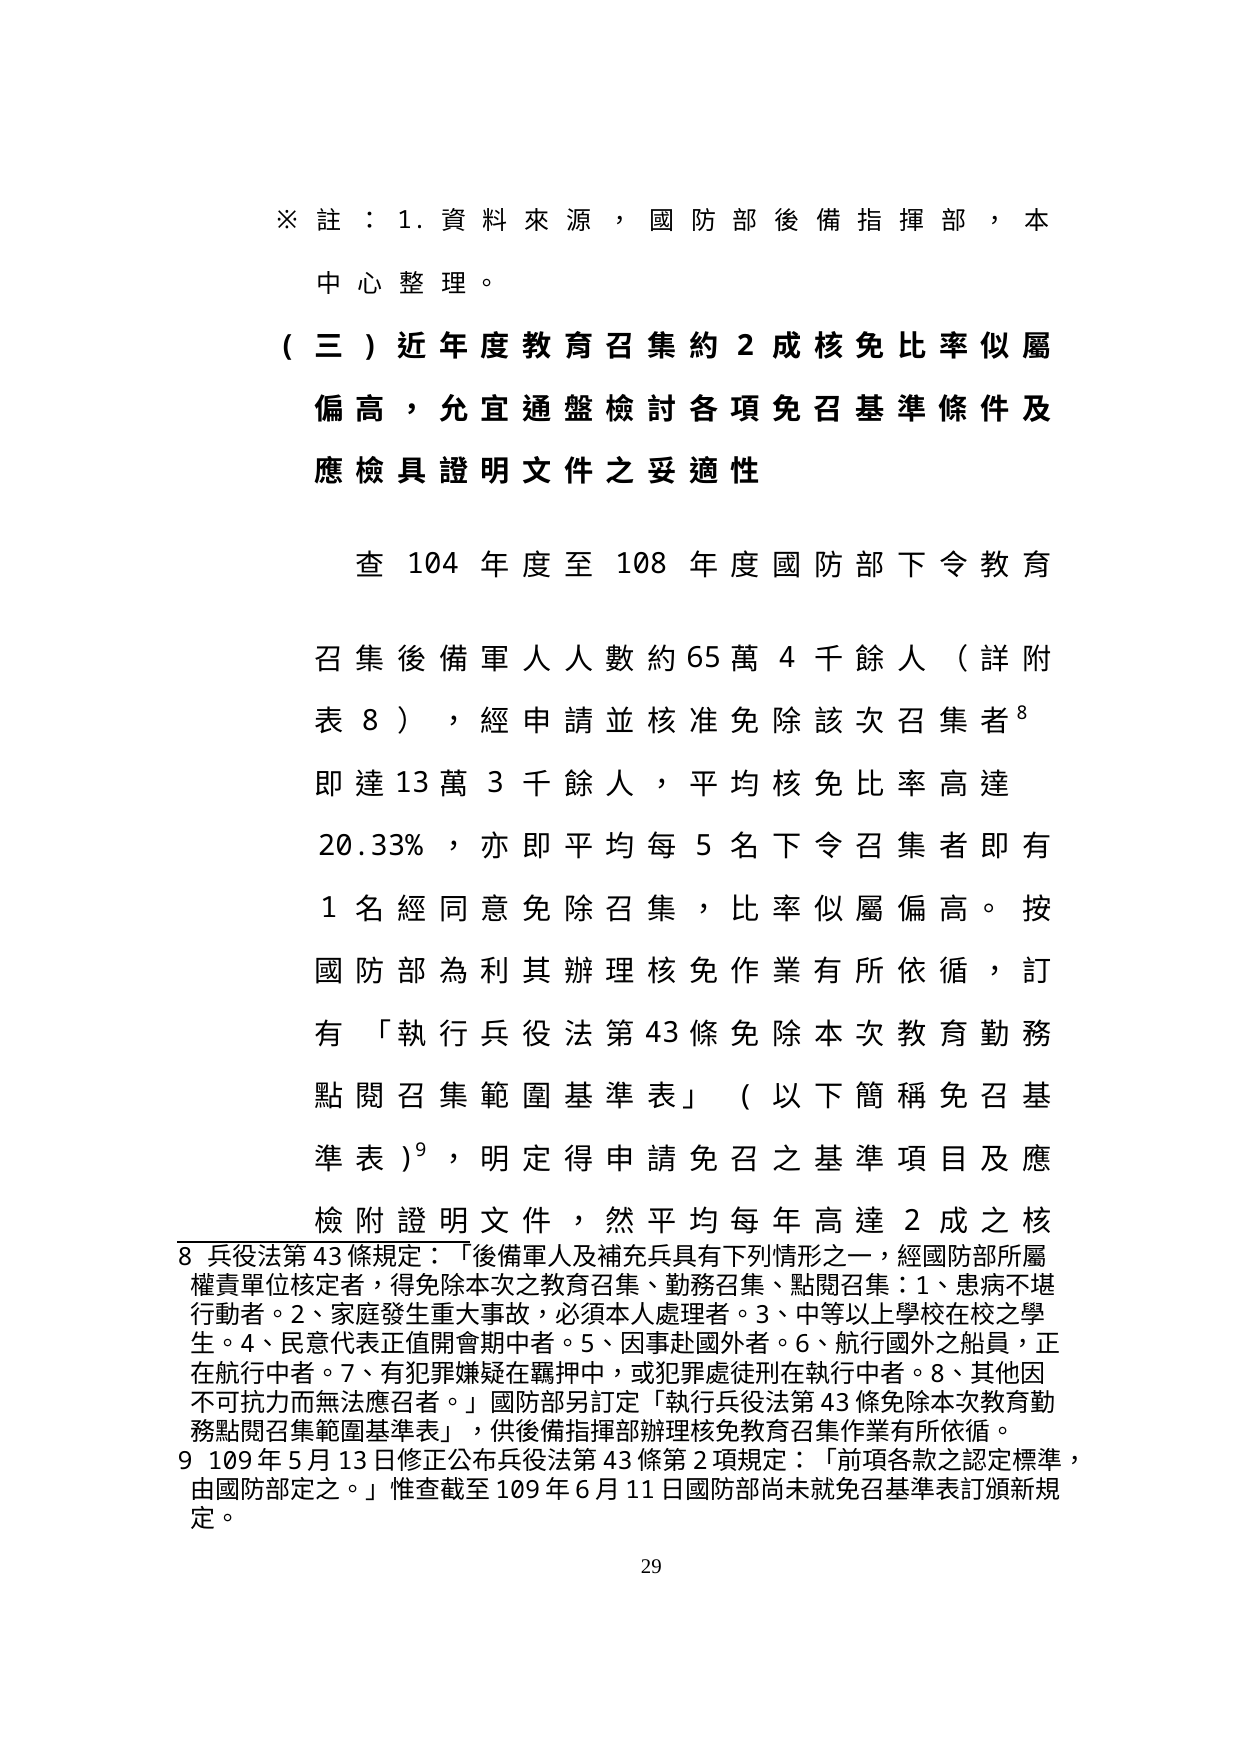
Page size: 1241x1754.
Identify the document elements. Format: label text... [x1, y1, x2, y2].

text ※註：1.資料來源，國防部後備指揮部，本中心整理。 [227, 177, 1058, 302]
text 兵役法第43條規定：「後備軍人及補充兵具有下列情形之一，經國防部所屬權責單位核定者，得免除本次之教育召集、勤務召集、點閱召集：1、患病不堪行動者。2、家庭發生重大事故，必須本人處理者。3、中等以上學校在校之學生。4、民意代表正值開會期中者。5、因事赴國外者。6、航行國外之船員，正在航行中者。7、有犯罪嫌疑在羈押中，或犯罪處徒刑在執行中者。8、其他因不可抗力而無法應召者。」國防部另訂定「執行兵役法第43條免除本次教育勤務點閱召集範圍基準表」，供後備指揮部辦理核免教育召集作業有所依循。 [177, 1242, 1063, 1446]
text (三)近年度教育召集約2成核免比率似屬偏高，允宜通盤檢討各項免召基準條件及應檢具證明文件之妥適性 [242, 302, 1058, 490]
text 109年5月13日修正公布兵役法第43條第2項規定：「前項各款之認定標準，由國防部定之。」惟查截至109年6月11日國防部尚未就免召基準表訂頒新規定。 [177, 1446, 1063, 1534]
text 查104年度至108年度國防部下令教育召集後備軍人人數約65萬4千餘人（詳附表8），經申請並核准免除該次召集者即達13萬3千餘人，平均核免比率高達20.33%，亦即平均每5名下令召集者即有1名經同意免除召集，比率似屬偏高。按國防部為利其辦理核免作業有所依循，訂有「執行兵役法第43條免除本次教育勤務點閱召集範圍基準表」(以下簡稱免召基準表)，明定得申請免召之基準項目及應檢附證明文件，然平均每年高達2成之核 [271, 490, 1058, 1240]
